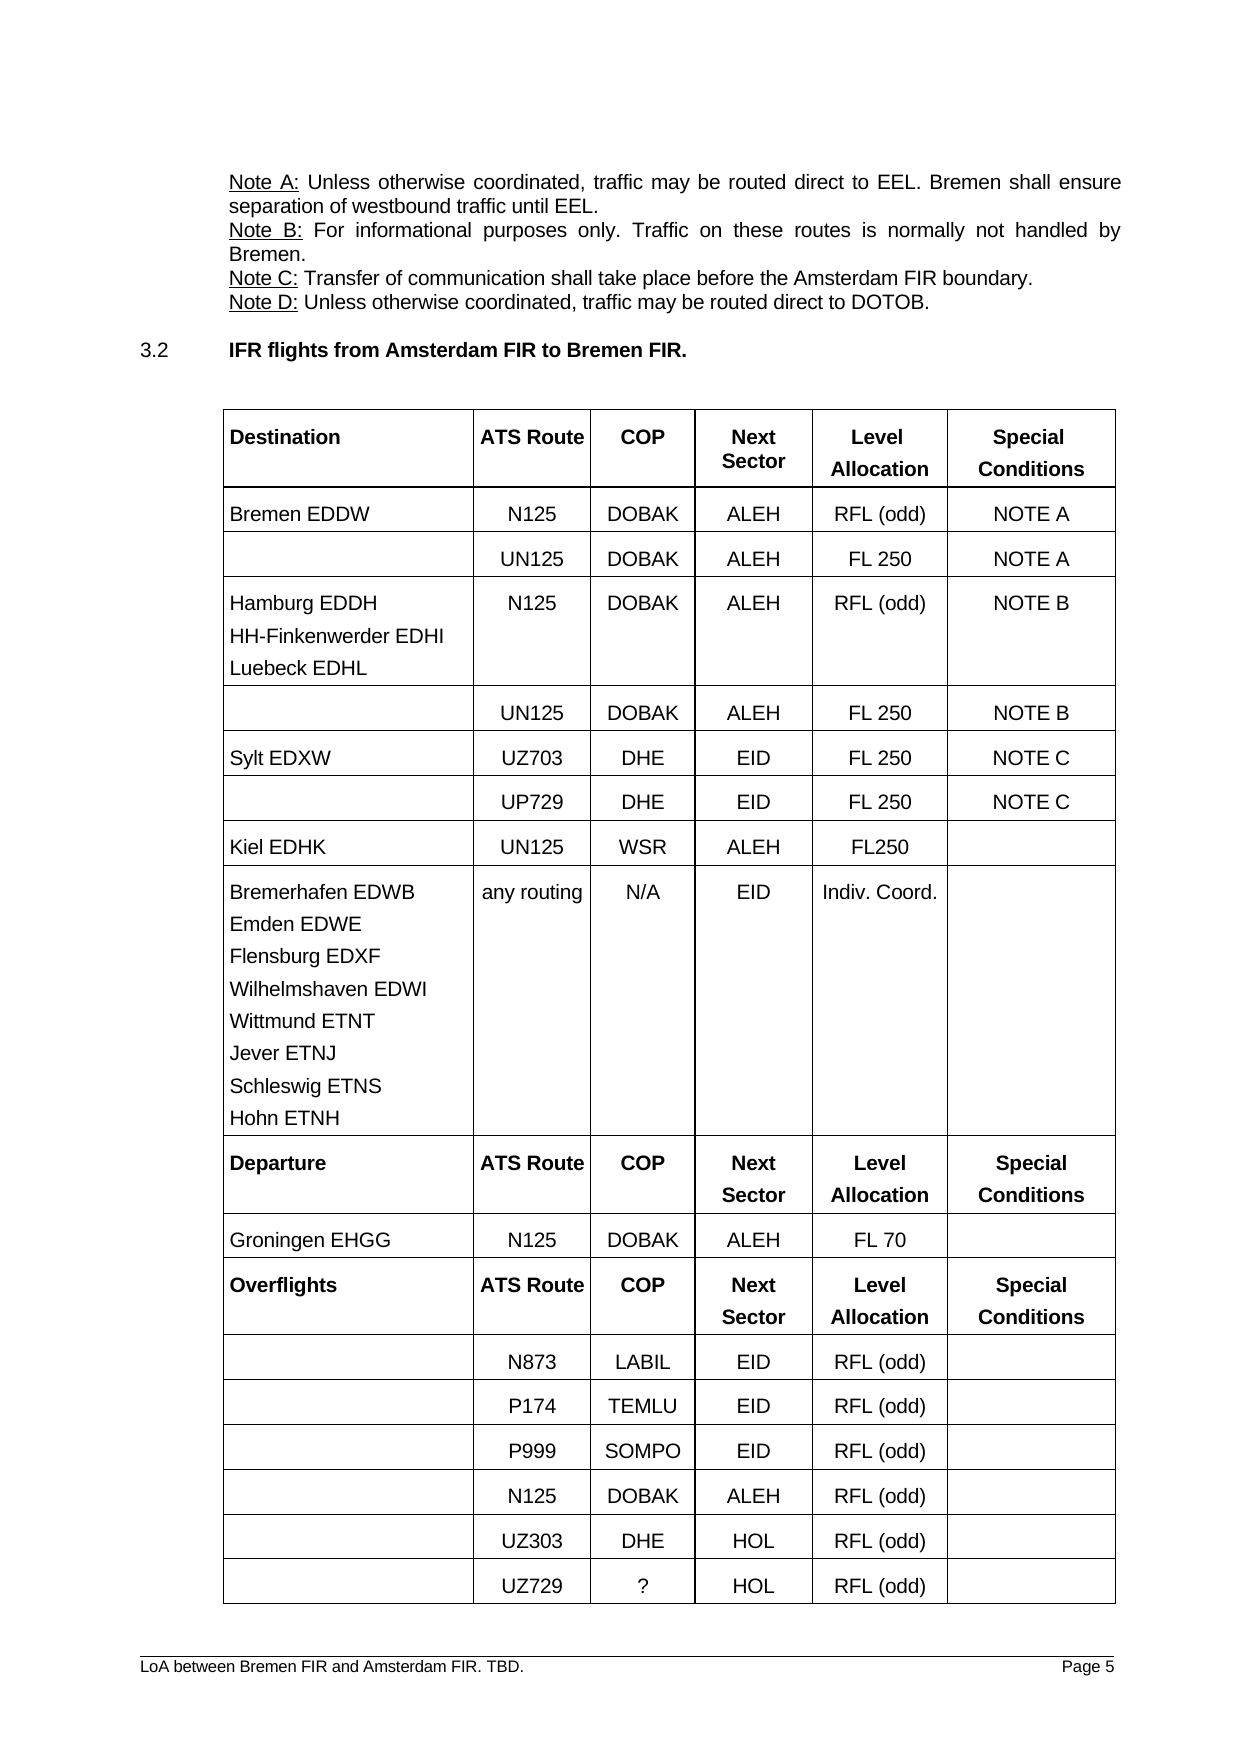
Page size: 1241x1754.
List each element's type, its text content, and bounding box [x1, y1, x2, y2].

table_cell UN125 [474, 686, 590, 730]
table_cell EID [696, 1335, 812, 1379]
table_cell RFL (odd) [813, 577, 947, 685]
table_cell [224, 1470, 473, 1513]
table_cell RFL (odd) [813, 1425, 947, 1469]
table_cell DOBAK [591, 532, 694, 576]
table_cell DOBAK [591, 488, 694, 531]
table_cell Special Conditions [948, 1136, 1115, 1212]
table_cell [224, 532, 473, 576]
table_cell ALEH [696, 821, 812, 864]
table_cell UZ729 [474, 1559, 590, 1603]
table_cell Hamburg EDDH HH-Finkenwerder EDHI Luebeck EDHL [224, 577, 473, 685]
table_cell Overflights [224, 1258, 473, 1334]
table_cell EID [696, 866, 812, 1135]
table_cell [948, 866, 1115, 1135]
table_cell EID [696, 1425, 812, 1469]
table_cell ATS Route [474, 1136, 590, 1212]
table_cell Level Allocation [813, 1258, 947, 1334]
text Note B: For informational purposes only. Traffic on these routes is normally not handled by Bremen. [140, 218, 1122, 266]
table_cell RFL (odd) [813, 1335, 947, 1379]
table_cell [948, 1559, 1115, 1603]
table_cell ? [591, 1559, 694, 1603]
table_cell N/A [591, 866, 694, 1135]
table_cell NOTE C [948, 731, 1115, 775]
table_cell [948, 1515, 1115, 1558]
table_cell DOBAK [591, 577, 694, 685]
table_cell Sylt EDXW [224, 731, 473, 775]
table_cell NOTE A [948, 488, 1115, 531]
table_cell [948, 1380, 1115, 1424]
table_header Next Sector [696, 410, 812, 486]
table_header ATS Route [474, 410, 590, 486]
table_cell NOTE B [948, 577, 1115, 685]
table_cell [224, 1559, 473, 1603]
table_cell NOTE C [948, 776, 1115, 820]
text Note D: Unless otherwise coordinated, traffic may be routed direct to DOTOB. [140, 289, 1122, 313]
table_cell RFL (odd) [813, 1380, 947, 1424]
table_cell SOMPO [591, 1425, 694, 1469]
table_cell DHE [591, 776, 694, 820]
table_header Destination [224, 410, 473, 486]
table_cell EID [696, 776, 812, 820]
table_cell Indiv. Coord. [813, 866, 947, 1135]
table_cell LABIL [591, 1335, 694, 1379]
table_cell ALEH [696, 686, 812, 730]
table_cell N873 [474, 1335, 590, 1379]
table_cell HOL [696, 1559, 812, 1603]
table_cell Groningen EHGG [224, 1214, 473, 1257]
table_cell COP [591, 1258, 694, 1334]
table_cell [948, 1214, 1115, 1257]
table_header Special Conditions [948, 410, 1115, 486]
text Note C: Transfer of communication shall take place before the Amsterdam FIR boundary. [140, 266, 1122, 289]
table_cell Bremerhafen EDWB Emden EDWE Flensburg EDXF Wilhelmshaven EDWI Wittmund ETNT Jever ETNJ Schleswig ETNS Hohn ETNH [224, 866, 473, 1135]
text Note A: Unless otherwise coordinated, traffic may be routed direct to EEL. Bremen shall ensure separation of westbound traffic until EEL. [140, 170, 1122, 218]
table_cell COP [591, 1136, 694, 1212]
table_cell N125 [474, 1214, 590, 1257]
table_cell UZ703 [474, 731, 590, 775]
table_cell [224, 1515, 473, 1558]
table_cell DHE [591, 1515, 694, 1558]
table_cell Departure [224, 1136, 473, 1212]
table_cell RFL (odd) [813, 1515, 947, 1558]
table_cell ATS Route [474, 1258, 590, 1334]
table_cell [224, 1425, 473, 1469]
table_cell FL 250 [813, 532, 947, 576]
table_cell DOBAK [591, 1214, 694, 1257]
table_cell Special Conditions [948, 1258, 1115, 1334]
table_header COP [591, 410, 694, 486]
table_cell RFL (odd) [813, 1559, 947, 1603]
table_cell Bremen EDDW [224, 488, 473, 531]
table_cell Level Allocation [813, 1136, 947, 1212]
table_cell FL 250 [813, 776, 947, 820]
table_cell UP729 [474, 776, 590, 820]
table_cell [948, 1470, 1115, 1513]
table_cell RFL (odd) [813, 488, 947, 531]
table_cell [948, 1425, 1115, 1469]
table_cell DOBAK [591, 1470, 694, 1513]
table_cell UN125 [474, 821, 590, 864]
table_cell any routing [474, 866, 590, 1135]
table_cell HOL [696, 1515, 812, 1558]
table_cell FL 250 [813, 731, 947, 775]
table_cell [948, 1335, 1115, 1379]
table_cell TEMLU [591, 1380, 694, 1424]
table_cell EID [696, 731, 812, 775]
table_cell [948, 821, 1115, 864]
table_cell P999 [474, 1425, 590, 1469]
table_cell [224, 1380, 473, 1424]
table_cell ALEH [696, 1470, 812, 1513]
table_cell ALEH [696, 1214, 812, 1257]
table_cell N125 [474, 1470, 590, 1513]
table_header Level Allocation [813, 410, 947, 486]
table_cell UN125 [474, 532, 590, 576]
table_cell WSR [591, 821, 694, 864]
table_cell DHE [591, 731, 694, 775]
table_cell UZ303 [474, 1515, 590, 1558]
table_cell Next Sector [696, 1258, 812, 1334]
table_cell [224, 1335, 473, 1379]
table_cell P174 [474, 1380, 590, 1424]
table_cell FL 70 [813, 1214, 947, 1257]
table_cell EID [696, 1380, 812, 1424]
table_cell NOTE B [948, 686, 1115, 730]
table_cell ALEH [696, 488, 812, 531]
table_cell FL 250 [813, 686, 947, 730]
table_cell [224, 686, 473, 730]
table_cell FL250 [813, 821, 947, 864]
table_cell Next Sector [696, 1136, 812, 1212]
table_cell N125 [474, 577, 590, 685]
table_cell Kiel EDHK [224, 821, 473, 864]
table_cell DOBAK [591, 686, 694, 730]
table_cell ALEH [696, 577, 812, 685]
text 3.2 IFR flights from Amsterdam FIR to Bremen FIR. [140, 337, 1122, 361]
table_cell N125 [474, 488, 590, 531]
table_cell ALEH [696, 532, 812, 576]
table_cell NOTE A [948, 532, 1115, 576]
table_cell [224, 776, 473, 820]
table_cell RFL (odd) [813, 1470, 947, 1513]
